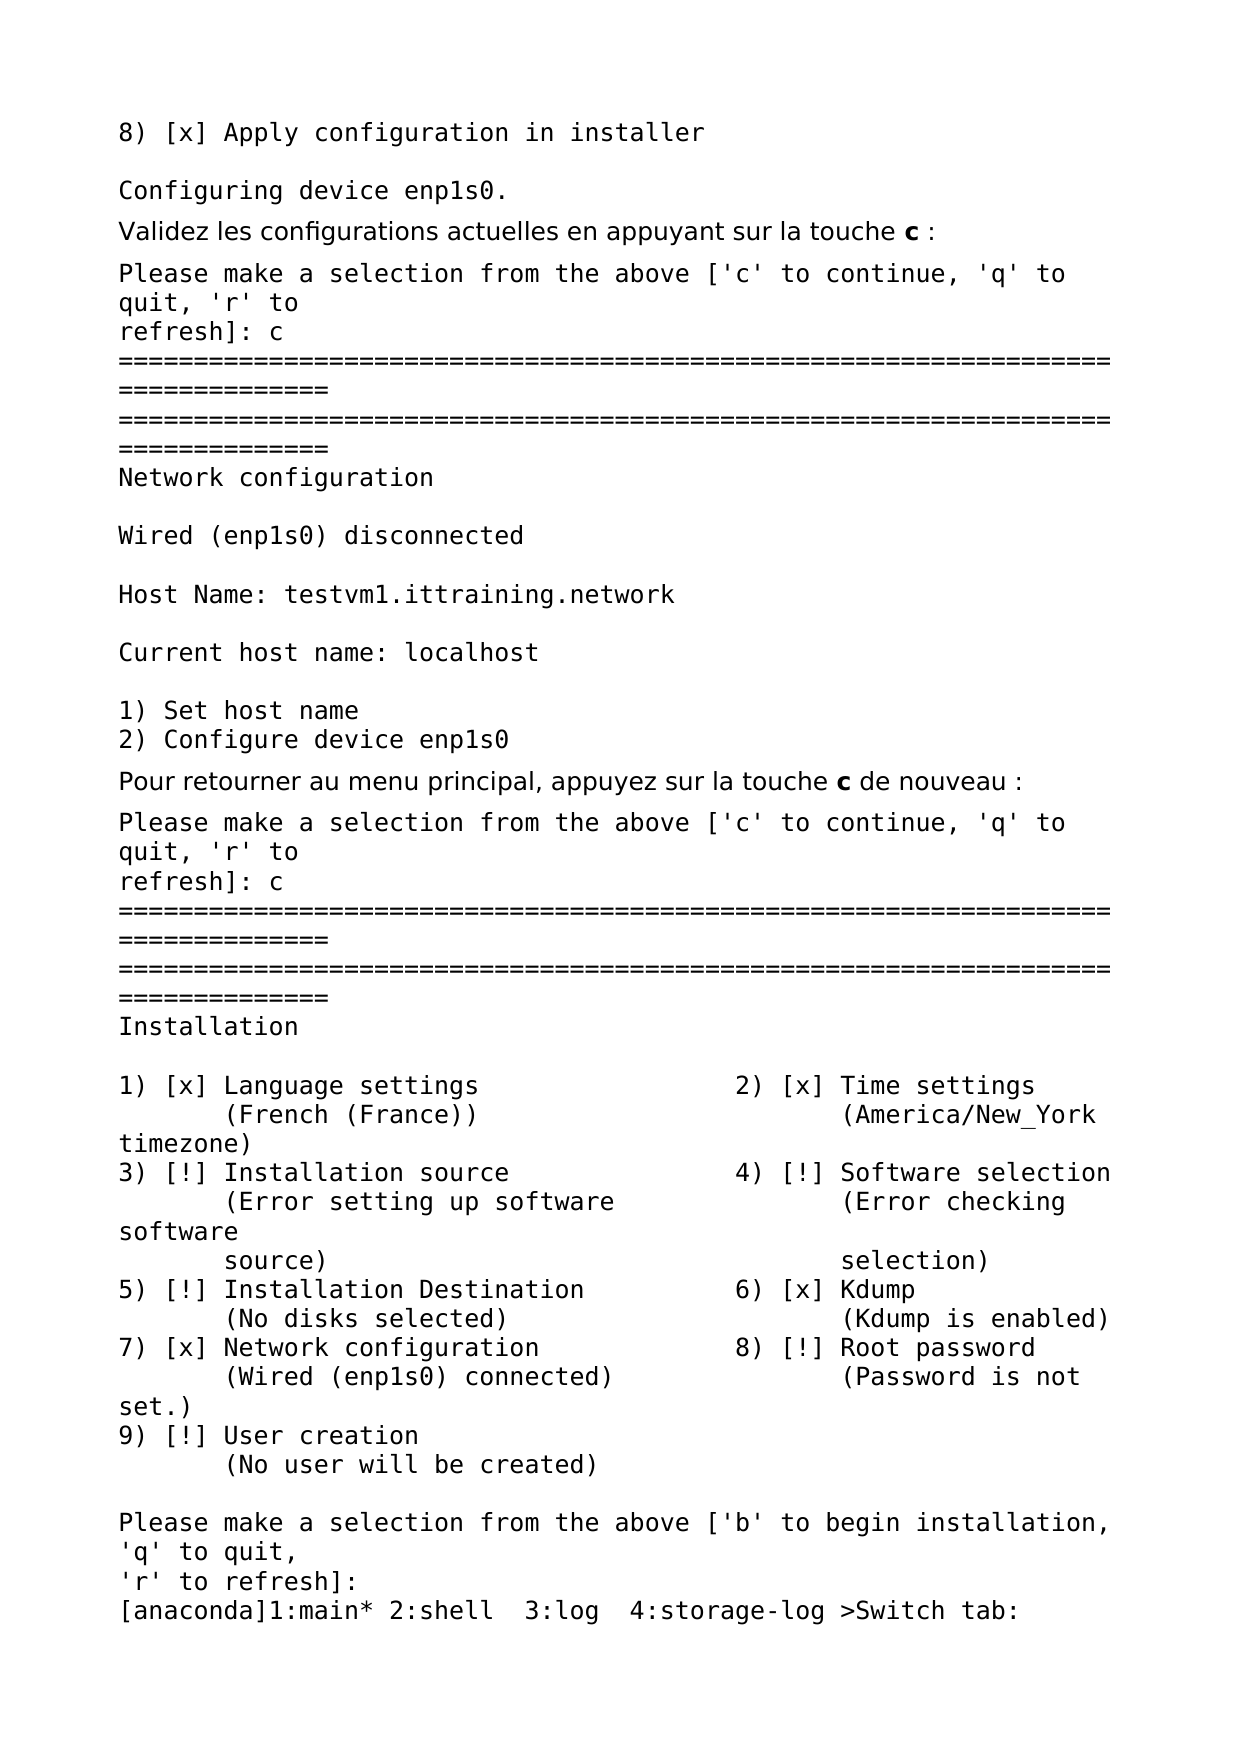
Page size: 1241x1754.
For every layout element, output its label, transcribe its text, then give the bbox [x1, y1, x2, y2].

text Please make a selection from the above ['c' to continue, 'q' to quit, 'r' to refresh]: c ================================================================================ ================================================================================ Network configuration Wired (enp1s0) disconnected Host Name: testvm1.ittraining.network Current host name: localhost 1) Set host name 2) Configure device enp1s0 [118, 259, 1122, 755]
text 8) [x] Apply configuration in installer Configuring device enp1s0. [118, 118, 1122, 206]
text Please make a selection from the above ['c' to continue, 'q' to quit, 'r' to refresh]: c ================================================================================ ================================================================================ Installation 1) [x] Language settings 2) [x] Time settings (French (France)) (America/New_York timezone) 3) [!] Installation source 4) [!] Software selection (Error setting up software (Error checking software source) selection) 5) [!] Installation Destination 6) [x] Kdump (No disks selected) (Kdump is enabled) 7) [x] Network configuration 8) [!] Root password (Wired (enp1s0) connected) (Password is not set.) 9) [!] User creation (No user will be created) Please make a selection from the above ['b' to begin installation, 'q' to quit, 'r' to refresh]: [anaconda]1:main* 2:shell 3:log 4:storage-log >Switch tab: [118, 808, 1122, 1625]
text Validez les configurations actuelles en appuyant sur la touche c : [118, 217, 1122, 247]
text Pour retourner au menu principal, appuyez sur la touche c de nouveau : [118, 767, 1122, 796]
